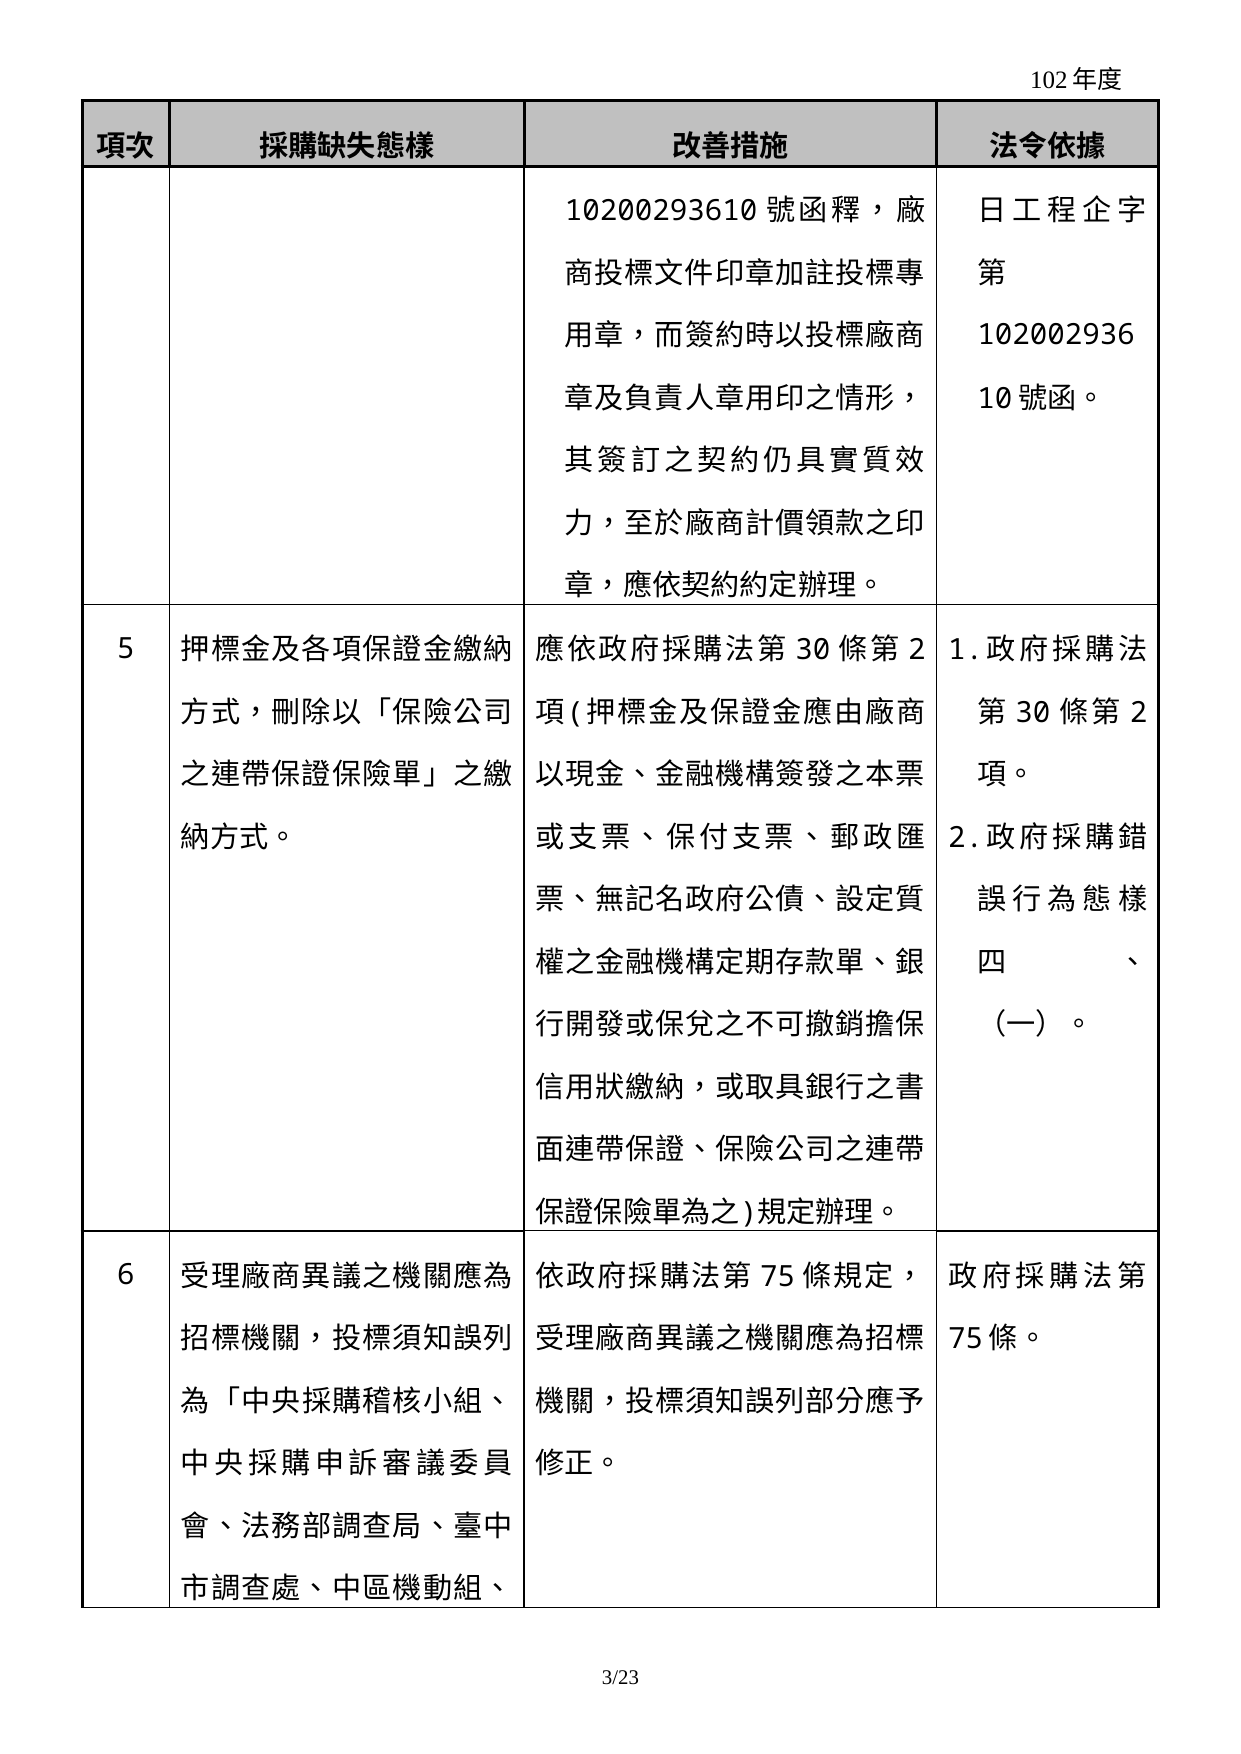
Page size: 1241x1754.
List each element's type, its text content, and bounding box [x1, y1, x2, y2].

table_cell 押標金及各項保證金繳納方式，刪除以「保險公司之連帶保證保險單」之繳納方式。 [170, 605, 523, 1230]
table_cell [84, 168, 169, 604]
table_cell 1.政府採購法第30條第2項。 2.政府採購錯誤行為態樣四、（一）。 [937, 605, 1157, 1230]
table_cell 依政府採購法第75條規定，受理廠商異議之機關應為招標機關，投標須知誤列部分應予修正。 [525, 1231, 936, 1607]
table_header 法令依據 [938, 102, 1157, 165]
table_header 改善措施 [526, 102, 935, 165]
table_header 採購缺失態樣 [171, 102, 523, 165]
table_cell 5 [84, 605, 169, 1230]
table_cell 10200293610號函釋，廠商投標文件印章加註投標專用章，而簽約時以投標廠商章及負責人章用印之情形，其簽訂之契約仍具實質效力，至於廠商計價領款之印章，應依契約約定辦理。 [525, 168, 936, 604]
table_cell 日工程企字第10200293610號函。 [937, 168, 1157, 604]
table_cell 受理廠商異議之機關應為招標機關，投標須知誤列為「中央採購稽核小組、中央採購申訴審議委員會、法務部調查局、臺中市調查處、中區機動組、 [170, 1232, 523, 1607]
table_cell 政府採購法第75條。 [937, 1232, 1157, 1607]
table_cell [170, 168, 523, 604]
table_header 項次 [84, 102, 168, 165]
table_cell 應依政府採購法第30條第2項(押標金及保證金應由廠商以現金、金融機構簽發之本票或支票、保付支票、郵政匯票、無記名政府公債、設定質權之金融機構定期存款單、銀行開發或保兌之不可撤銷擔保信用狀繳納，或取具銀行之書面連帶保證、保險公司之連帶保證保險單為之)規定辦理。 [525, 605, 936, 1230]
table_cell 6 [84, 1232, 169, 1607]
